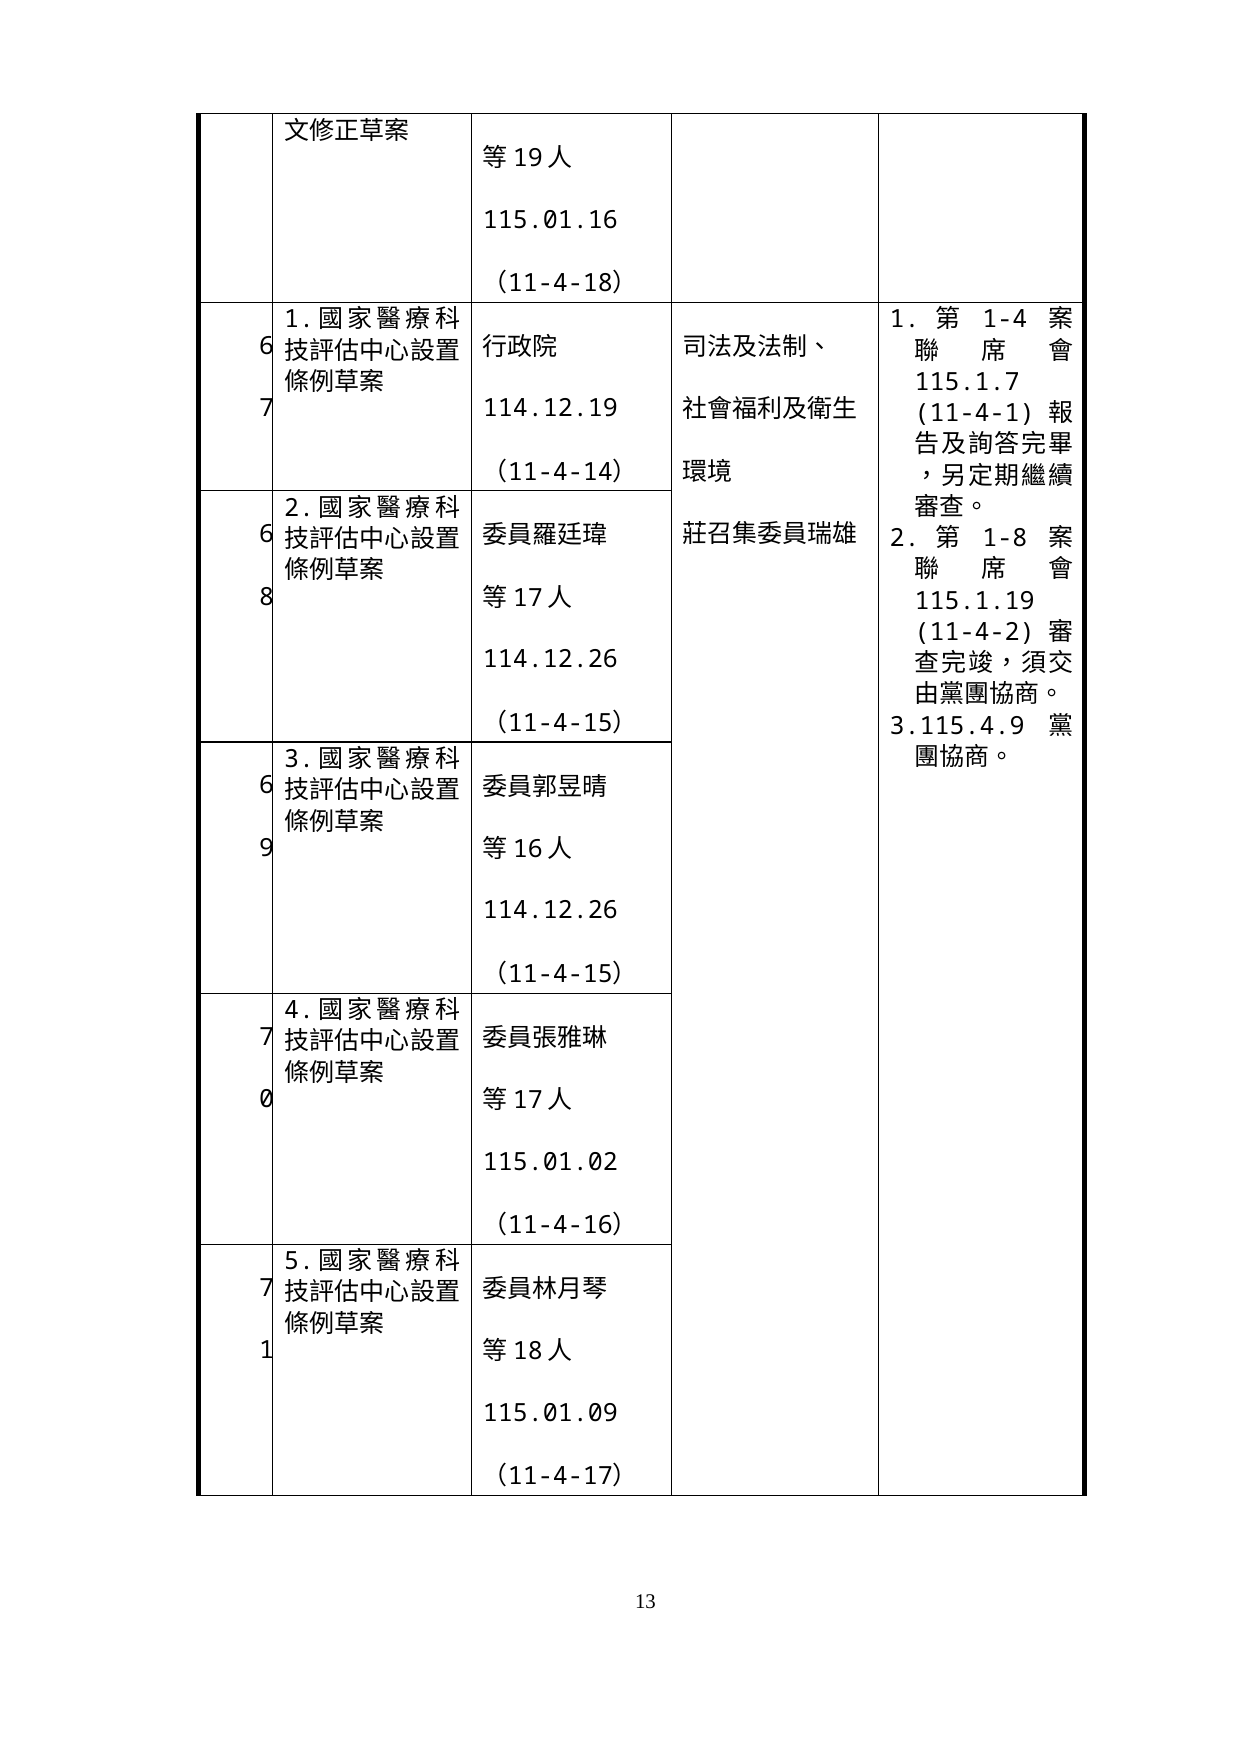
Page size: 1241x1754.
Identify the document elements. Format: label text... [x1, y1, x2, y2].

table_cell 委員張雅琳 等17人 115.01.02 （11-4-16） [472, 994, 671, 1243]
table_cell 4.國家醫療科技評估中心設置條例草案 [273, 994, 471, 1243]
table_cell [201, 114, 272, 302]
table_cell [263, 597, 270, 603]
table_cell [263, 589, 270, 595]
table_cell [263, 840, 270, 848]
table_cell 委員林月琴 等18人 115.01.09 （11-4-17） [472, 1245, 671, 1494]
table_cell [263, 532, 270, 540]
table_cell 1.國家醫療科技評估中心設置條例草案 [273, 303, 471, 490]
table_cell 3.國家醫療科技評估中心設置條例草案 [273, 743, 471, 992]
table_cell 委員郭昱晴 等16人 114.12.26 （11-4-15） [472, 743, 671, 992]
table_cell 5.國家醫療科技評估中心設置條例草案 [273, 1245, 471, 1494]
table_cell 文修正草案 [273, 114, 471, 302]
table_cell [263, 344, 270, 352]
table_cell [201, 1245, 272, 1494]
table_cell 等19人 115.01.16 （11-4-18） [472, 114, 671, 302]
table_cell [264, 1095, 270, 1105]
table_cell 行政院 114.12.19 （11-4-14） [472, 303, 671, 490]
table_cell [263, 1091, 268, 1101]
table_cell [201, 994, 272, 1243]
table_cell 2.國家醫療科技評估中心設置條例草案 [273, 491, 471, 741]
table_cell [201, 491, 272, 741]
table_cell [672, 114, 878, 302]
table_cell [263, 783, 270, 791]
table_cell [879, 114, 1082, 302]
table_cell 1.第1-4案 聯席會 115.1.7 (11-4-1)報告及詢答完畢，另定期繼續審查。 2.第1-8案 聯席會 115.1.19 (11-4-2)審查完竣，須交由黨團協商。 3.115.4.9黨團協商。 [879, 303, 1082, 1494]
table_cell 司法及法制、 社會福利及衛生環境 莊召集委員瑞雄 [672, 303, 878, 1494]
table_cell [201, 743, 272, 992]
table_cell [201, 303, 272, 490]
table_cell 委員羅廷瑋 等17人 114.12.26 （11-4-15） [472, 491, 671, 741]
